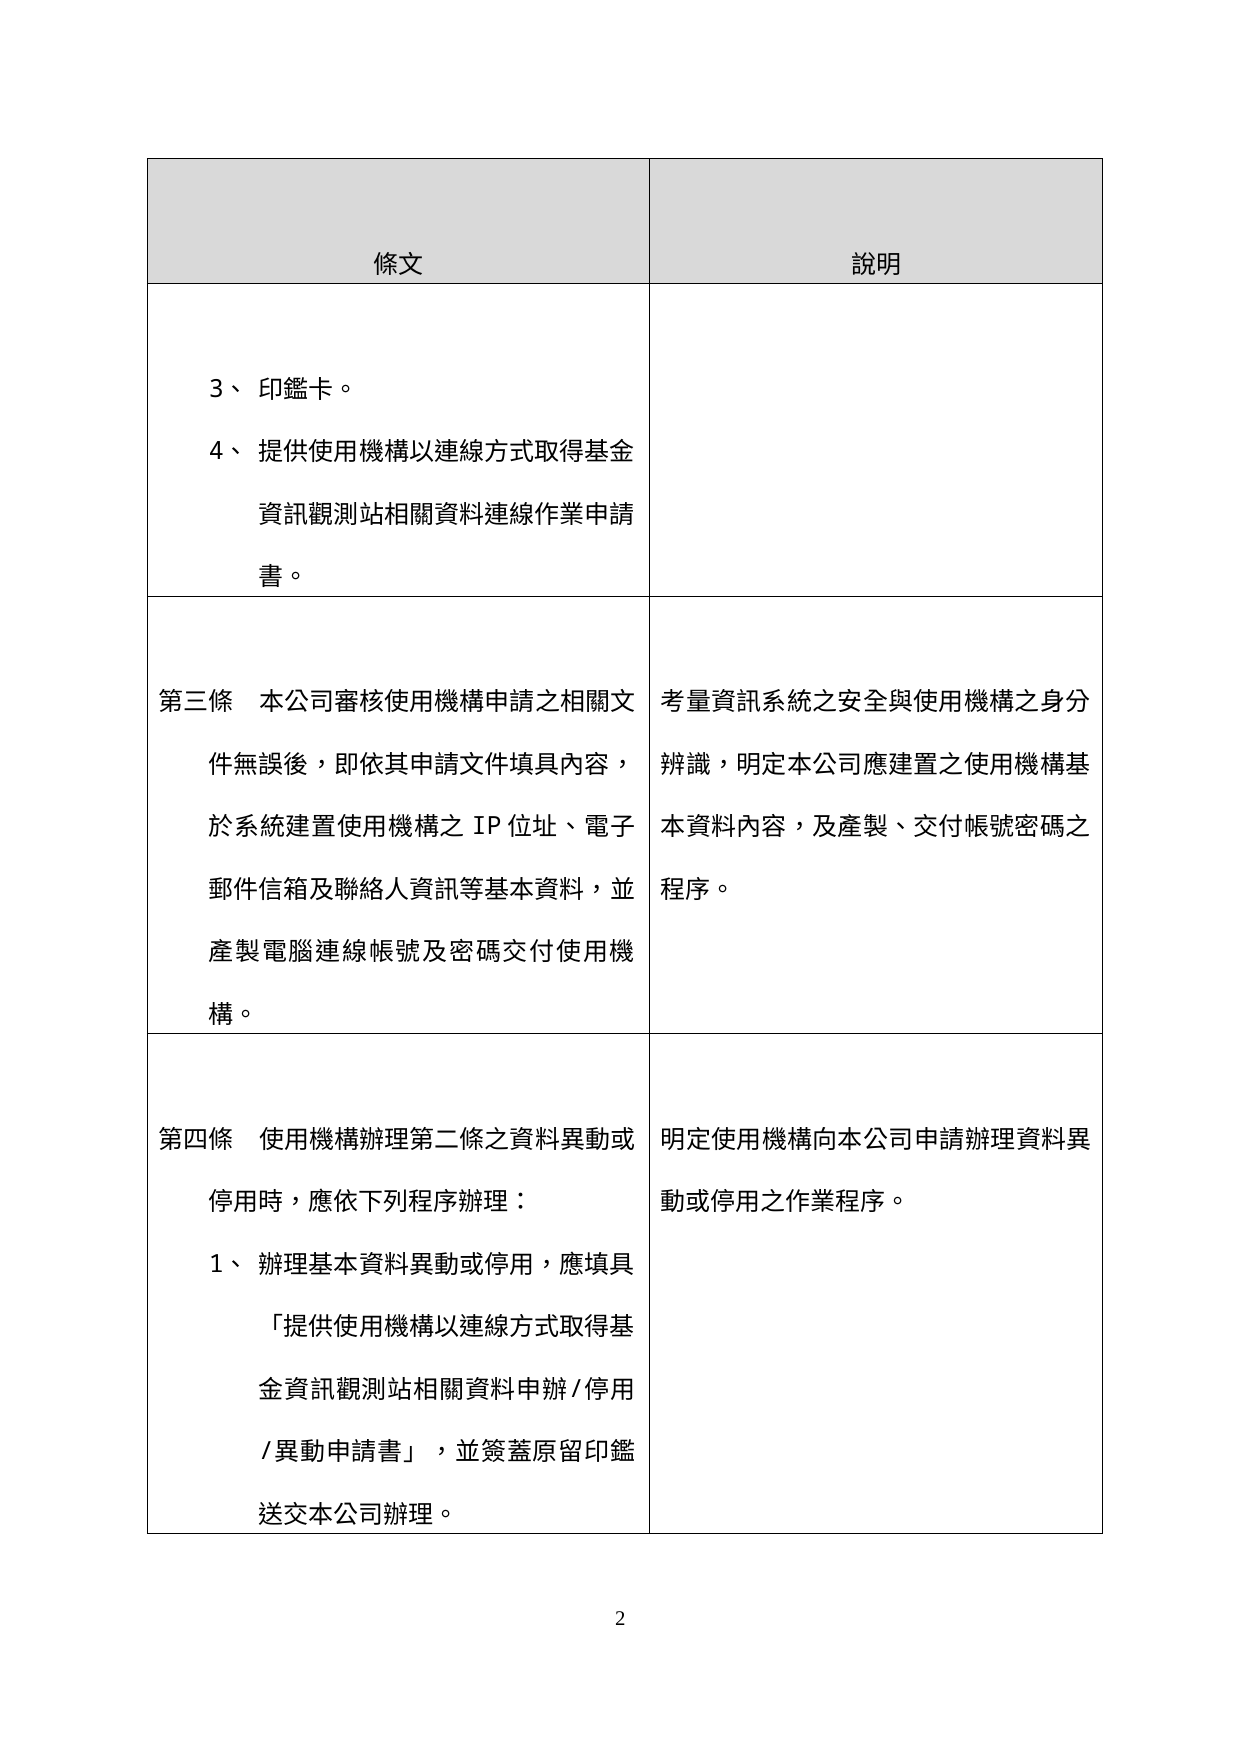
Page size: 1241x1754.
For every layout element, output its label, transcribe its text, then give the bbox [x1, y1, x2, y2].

table_cell 第三條 本公司審核使用機構申請之相關文件無誤後，即依其申請文件填具內容，於系統建置使用機構之IP位址、電子郵件信箱及聯絡人資訊等基本資料，並產製電腦連線帳號及密碼交付使用機構。 [148, 597, 649, 1033]
table_cell 明定使用機構向本公司申請辦理資料異動或停用之作業程序。 [650, 1034, 1102, 1533]
table_cell 考量資訊系統之安全與使用機構之身分辨識，明定本公司應建置之使用機構基本資料內容，及產製、交付帳號密碼之程序。 [650, 597, 1102, 1033]
table_cell [650, 284, 1102, 596]
table_cell 第四條 使用機構辦理第二條之資料異動或停用時，應依下列程序辦理： 辦理基本資料異動或停用，應填具「提供使用機構以連線方式取得基金資訊觀測站相關資料申辦/停用/異動申請書」，並簽蓋原留印鑑送交本公司辦理。 辦理連線異動，應填具「提供使用機構以連線方式取得基金資訊觀測站相關資料連線作業申請書」，並簽蓋原留印鑑送交本公司辦理。 [148, 1034, 649, 1533]
table_cell 第二條 使用機構申請使用本服務應發函及檢具下列文件向本公司辦理: 提供使用機構以連線方式取得基金資訊觀測站相關資料申辦/停用/異動申請書。 公司變更登記表首頁影本。但使用本公司其他基金作業平台已提供且未變更者，免附。 印鑑卡。 提供使用機構以連線方式取得基金資訊觀測站相關資料連線作業申請書。 [148, 284, 649, 596]
table_header 條文 [148, 159, 649, 283]
table_header 說明 [650, 159, 1102, 283]
